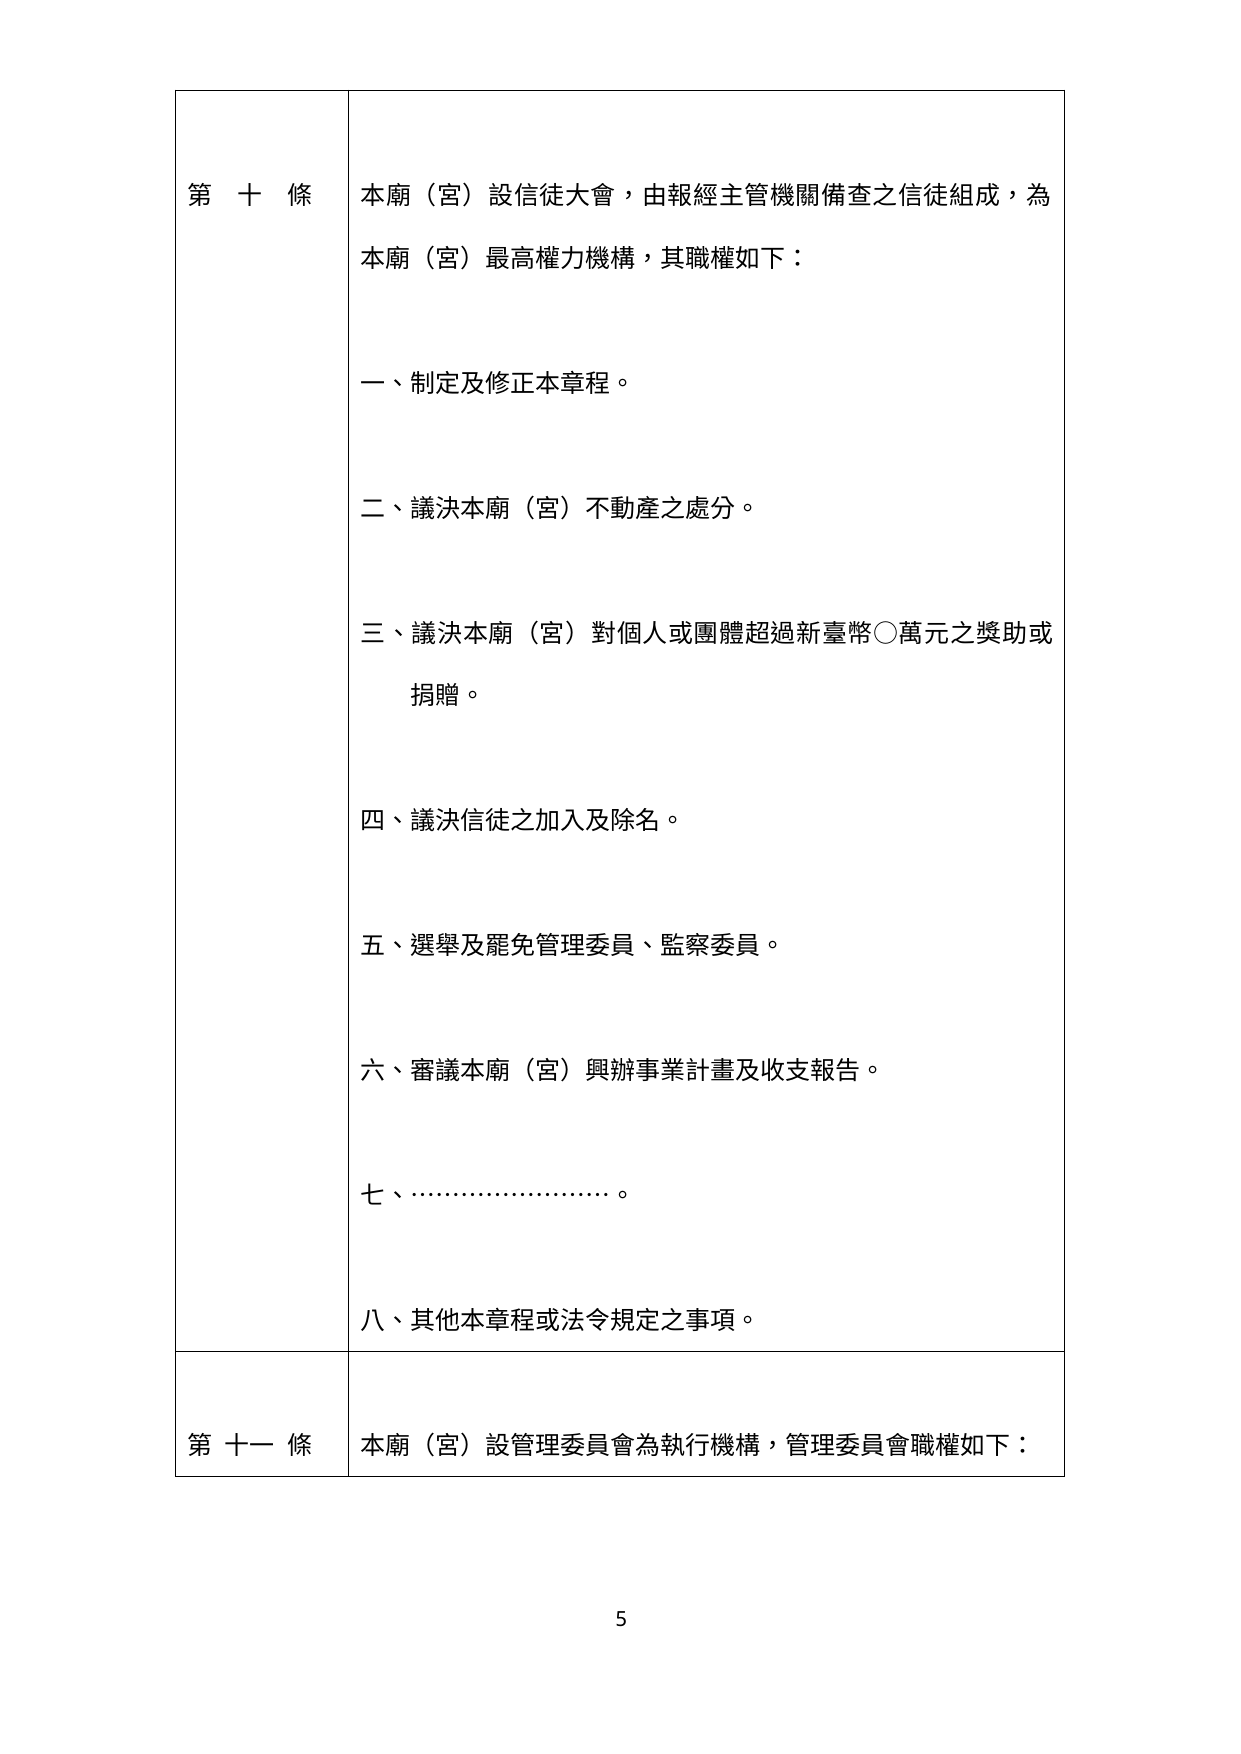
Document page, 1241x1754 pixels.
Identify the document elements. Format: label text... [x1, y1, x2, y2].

table_cell 第 十 條 [176, 91, 348, 1351]
table_cell 第 十一 條 [176, 1352, 348, 1476]
table_cell 本廟（宮）設管理委員會為執行機構，管理委員會職權如下： [349, 1352, 1064, 1476]
table_cell 本廟（宮）設信徒大會，由報經主管機關備查之信徒組成，為本廟（宮）最高權力機構，其職權如下： 一、制定及修正本章程。 二、議決本廟（宮）不動產之處分。 三、議決本廟（宮）對個人或團體超過新臺幣○萬元之獎助或捐贈。 四、議決信徒之加入及除名。 五、選舉及罷免管理委員、監察委員。 六、審議本廟（宮）興辦事業計畫及收支報告。 七、……………………。 八、其他本章程或法令規定之事項。 [349, 91, 1064, 1351]
